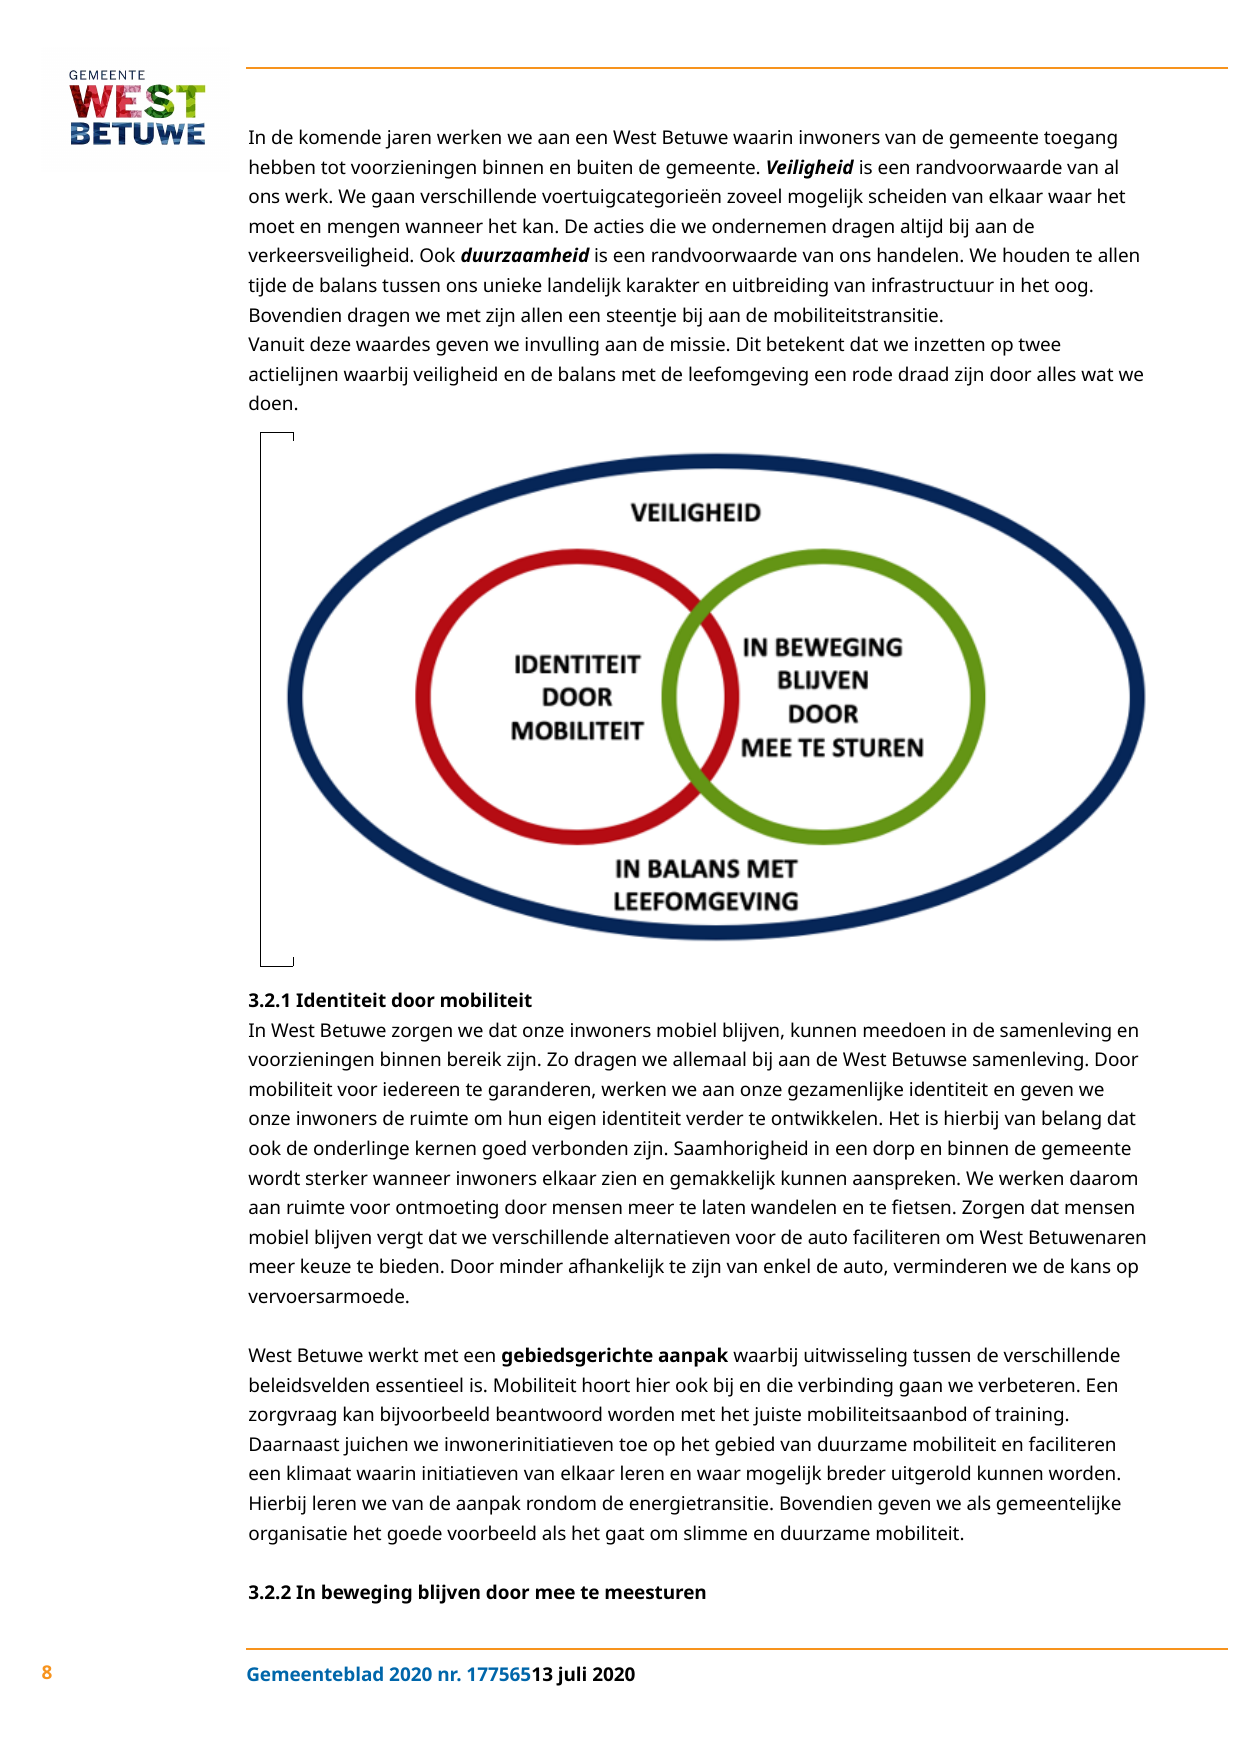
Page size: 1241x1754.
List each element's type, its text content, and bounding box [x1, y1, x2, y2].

text 3.2.2 In beweging blijven door mee te meesturen [248, 1579, 1152, 1605]
text In de komende jaren werken we aan een West Betuwe waarin inwoners van de gemeente toegang hebben tot voorzieningen binnen en buiten de gemeente. Veiligheid is een randvoorwaarde van al ons werk. We gaan verschillende voertuigcategorieën zoveel mogelijk scheiden van elkaar waar het moet en mengen wanneer het kan. De acties die we ondernemen dragen altijd bij aan de verkeersveiligheid. Ook duurzaamheid is een randvoorwaarde van ons handelen. We houden te allen tijde de balans tussen ons unieke landelijk karakter en uitbreiding van infrastructuur in het oog. Bovendien dragen we met zijn allen een steentje bij aan de mobiliteitstransitie. [248, 124, 1152, 328]
text West Betuwe werkt met een gebiedsgerichte aanpak waarbij uitwisseling tussen de verschillende beleidsvelden essentieel is. Mobiliteit hoort hier ook bij en die verbinding gaan we verbeteren. Een zorgvraag kan bijvoorbeeld beantwoord worden met het juiste mobiliteitsaanbod of training. Daarnaast juichen we inwonerinitiatieven toe op het gebied van duurzame mobiliteit en faciliteren een klimaat waarin initiatieven van elkaar leren en waar mogelijk breder uitgerold kunnen worden. Hierbij leren we van de aanpak rondom de energietransitie. Bovendien geven we als gemeentelijke organisatie het goede voorbeeld als het gaat om slimme en duurzame mobiliteit. [248, 1342, 1152, 1546]
text 3.2.1 Identiteit door mobiliteit [248, 987, 1152, 1013]
picture [268, 441, 1173, 957]
text In West Betuwe zorgen we dat onze inwoners mobiel blijven, kunnen meedoen in de samenleving en voorzieningen binnen bereik zijn. Zo dragen we allemaal bij aan de West Betuwse samenleving. Door mobiliteit voor iedereen te garanderen, werken we aan onze gezamenlijke identiteit en geven we onze inwoners de ruimte om hun eigen identiteit verder te ontwikkelen. Het is hierbij van belang dat ook de onderlinge kernen goed verbonden zijn. Saamhorigheid in een dorp en binnen de gemeente wordt sterker wanneer inwoners elkaar zien en gemakkelijk kunnen aanspreken. We werken daarom aan ruimte voor ontmoeting door mensen meer te laten wandelen en te fietsen. Zorgen dat mensen mobiel blijven vergt dat we verschillende alternatieven voor de auto faciliteren om West Betuwenaren meer keuze te bieden. Door minder afhankelijk te zijn van enkel de auto, verminderen we de kans op vervoersarmoede. [248, 1017, 1152, 1309]
picture [41, 47, 231, 172]
text Vanuit deze waardes geven we invulling aan de missie. Dit betekent dat we inzetten op twee actielijnen waarbij veiligheid en de balans met de leefomgeving een rode draad zijn door alles wat we doen. [248, 331, 1152, 416]
